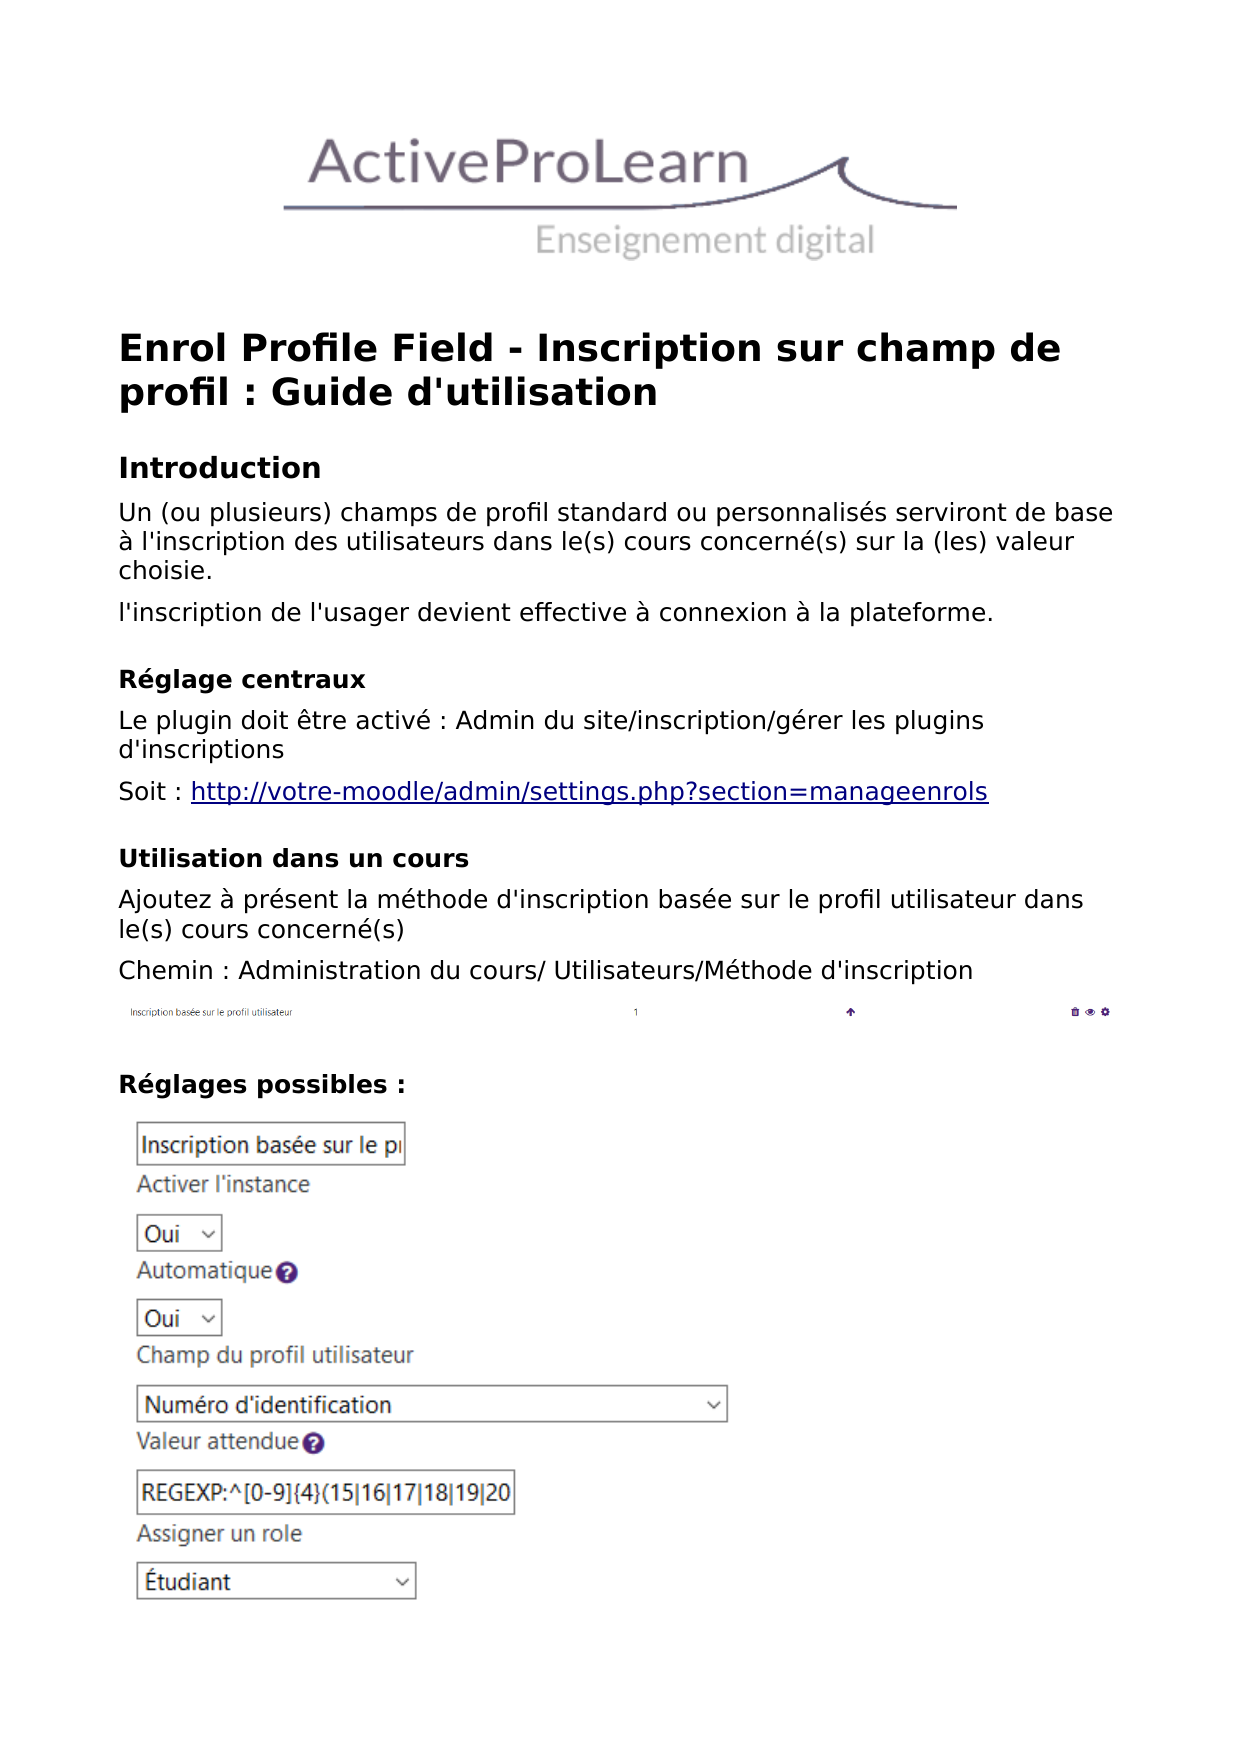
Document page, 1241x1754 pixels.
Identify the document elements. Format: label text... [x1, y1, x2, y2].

text Un (ou plusieurs) champs de profil standard ou personnalisés serviront de base à l'inscription des utilisateurs dans le(s) cours concerné(s) sur la (les) valeur choisie. [118, 498, 1122, 586]
text Chemin : Administration du cours/ Utilisateurs/Méthode d'inscription [118, 957, 1122, 986]
subtitle Introduction [118, 452, 1122, 486]
subtitle Enrol Profile Field - Inscription sur champ de profil : Guide d'utilisation [118, 327, 1122, 414]
text Le plugin doit être activé : Admin du site/inscription/gérer les plugins d'inscriptions [118, 707, 1122, 765]
subtitle Réglage centraux [118, 665, 1122, 694]
text Réglages possibles : [118, 1070, 1122, 1099]
picture [118, 1112, 854, 1606]
text l'inscription de l'usager devient effective à connexion à la plateforme. [118, 598, 1122, 627]
text Ajoutez à présent la méthode d'inscription basée sur le profil utilisateur dans le(s) cours concerné(s) [118, 886, 1122, 944]
text Soit : http://votre-moodle/admin/settings.php?section=manageenrols [118, 777, 1122, 807]
picture [283, 118, 957, 261]
subtitle Utilisation dans un cours [118, 844, 1122, 873]
picture [118, 998, 1123, 1029]
